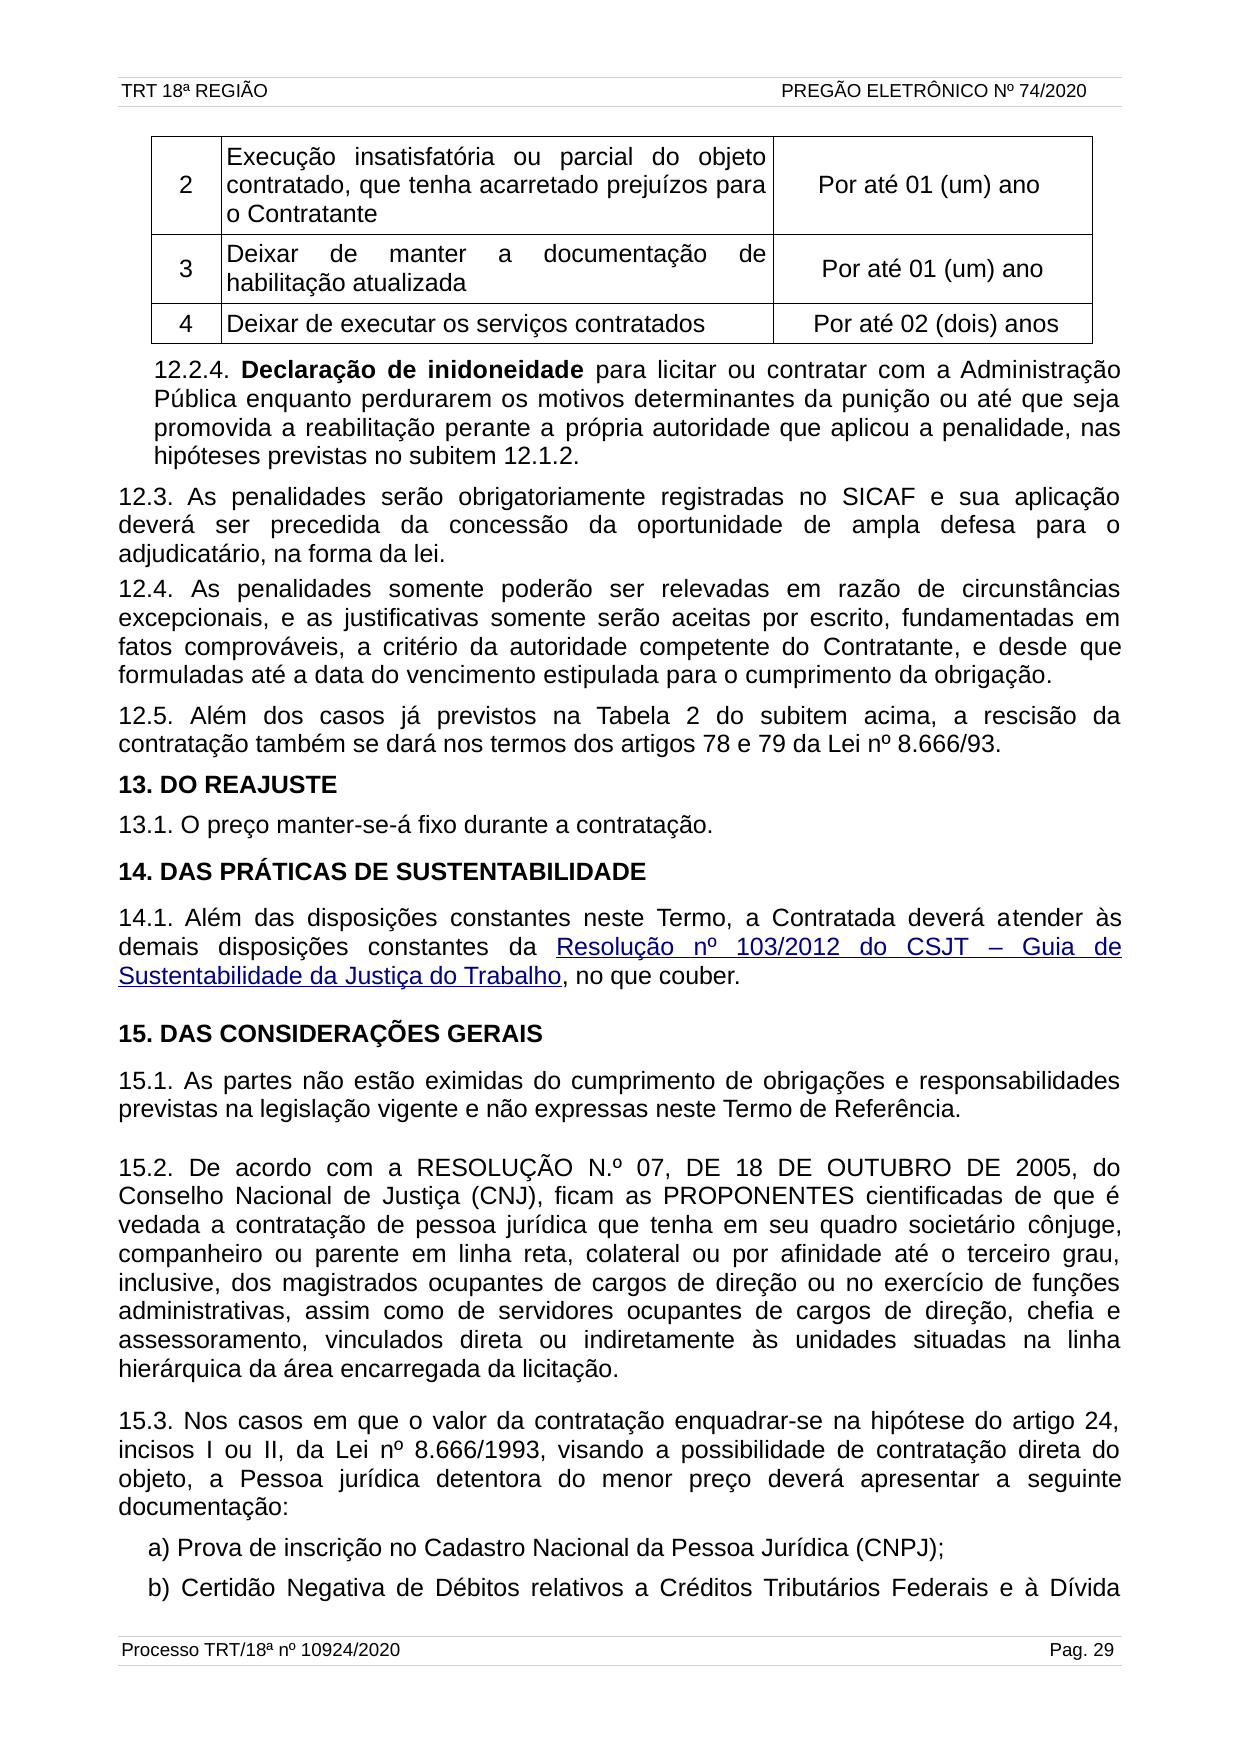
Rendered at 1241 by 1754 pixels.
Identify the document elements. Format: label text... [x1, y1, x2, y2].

text 12.5. Além dos casos já previstos na Tabela 2 do subitem acima, a rescisão da contratação também se dará nos termos dos artigos 78 e 79 da Lei nº 8.666/93. [118, 701, 1122, 758]
text 15.1. As partes não estão eximidas do cumprimento de obrigações e responsabilidades previstas na legislação vigente e não expressas neste Termo de Referência. [118, 1066, 1122, 1123]
table_cell Por até 01 (um) ano [774, 235, 1092, 303]
table_cell Por até 01 (um) ano [774, 137, 1092, 233]
table_cell 2 [152, 137, 221, 233]
table_cell Deixar de manter a documentação de habilitação atualizada [222, 235, 773, 303]
text 12.2.4. Declaração de inidoneidade para licitar ou contratar com a Administração Pública enquanto perdurarem os motivos determinantes da punição ou até que seja promovida a reabilitação perante a própria autoridade que aplicou a penalidade, nas hipóteses previstas no subitem 12.1.2. [153, 355, 1122, 470]
text 13.1. O preço manter-se-á fixo durante a contratação. [118, 811, 1122, 839]
text 12.3. As penalidades serão obrigatoriamente registradas no SICAF e sua aplicação deverá ser precedida da concessão da oportunidade de ampla defesa para o adjudicatário, na forma da lei. [118, 482, 1122, 568]
text 15.2. De acordo com a RESOLUÇÃO N.º 07, DE 18 DE OUTUBRO DE 2005, do Conselho Nacional de Justiça (CNJ), ficam as PROPONENTES cientificadas de que é vedada a contratação de pessoa jurídica que tenha em seu quadro societário cônjuge, companheiro ou parente em linha reta, colateral ou por afinidade até o terceiro grau, inclusive, dos magistrados ocupantes de cargos de direção ou no exercício de funções administrativas, assim como de servidores ocupantes de cargos de direção, chefia e assessoramento, vinculados direta ou indiretamente às unidades situadas na linha hierárquica da área encarregada da licitação. [118, 1153, 1122, 1383]
text b) Certidão Negativa de Débitos relativos a Créditos Tributários Federais e à Dívida [148, 1573, 1122, 1602]
text 15.3. Nos casos em que o valor da contratação enquadrar-se na hipótese do artigo 24, incisos I ou II, da Lei nº 8.666/1993, visando a possibilidade de contratação direta do objeto, a Pessoa jurídica detentora do menor preço deverá apresentar a seguinte documentação: [118, 1406, 1122, 1521]
text 12.4. As penalidades somente poderão ser relevadas em razão de circunstâncias excepcionais, e as justificativas somente serão aceitas por escrito, fundamentadas em fatos comprováveis, a critério da autoridade competente do Contratante, e desde que formuladas até a data do vencimento estipulada para o cumprimento da obrigação. [118, 574, 1122, 689]
table_cell 3 [152, 235, 221, 303]
text 13. DO REAJUSTE [118, 770, 1122, 799]
table_cell Deixar de executar os serviços contratados [222, 304, 773, 343]
table_cell 4 [152, 304, 221, 343]
table_cell Execução insatisfatória ou parcial do objeto contratado, que tenha acarretado prejuízos para o Contratante [222, 137, 773, 233]
table_cell Por até 02 (dois) anos [774, 304, 1092, 343]
text 15. DAS CONSIDERAÇÕES GERAIS [118, 1019, 1122, 1048]
text 14.1. Além das disposições constantes neste Termo, a Contratada deverá atender às demais disposições constantes da Resolução nº 103/2012 do CSJT – Guia de Sustentabilidade da Justiça do Trabalho, no que couber. [118, 903, 1122, 990]
text 14. DAS PRÁTICAS DE SUSTENTABILIDADE [118, 857, 1122, 886]
text a) Prova de inscrição no Cadastro Nacional da Pessoa Jurídica (CNPJ); [148, 1533, 1122, 1562]
